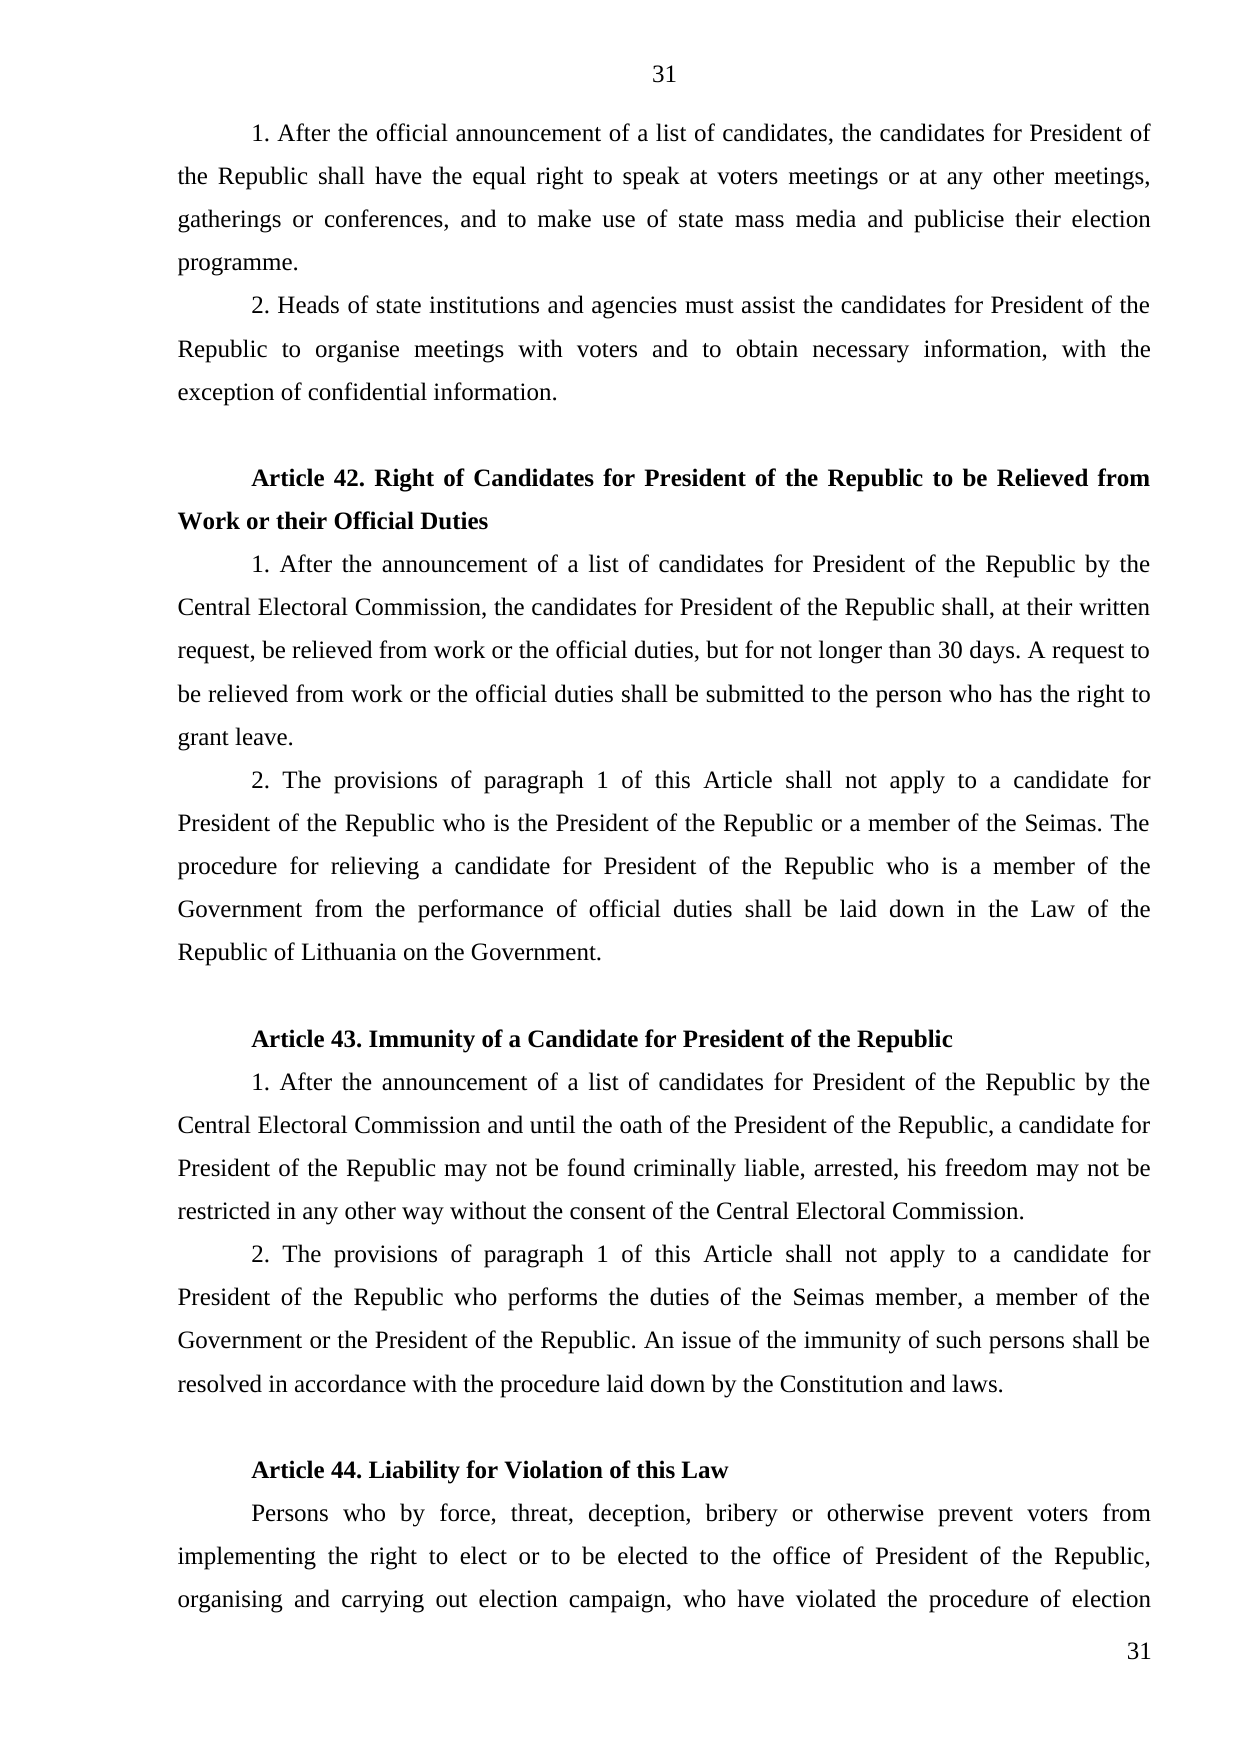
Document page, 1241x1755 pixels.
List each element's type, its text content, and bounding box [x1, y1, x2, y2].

text 1. After the announcement of a list of candidates for President of the Republic by the Central Electoral Commission, the candidates for President of the Republic shall, at their written request, be relieved from work or the official duties, but for not longer than 30 days. A request to be relieved from work or the official duties shall be submitted to the person who has the right to grant leave. [177, 549, 1152, 751]
text 1. After the official announcement of a list of candidates, the candidates for President of the Republic shall have the equal right to speak at voters meetings or at any other meetings, gatherings or conferences, and to make use of state mass media and publicise their election programme. [177, 118, 1152, 276]
text Article 44. Liability for Violation of this Law [177, 1455, 1152, 1484]
text Article 42. Right of Candidates for President of the Republic to be Relieved from Work or their Official Duties [177, 463, 1152, 535]
text Article 43. Immunity of a Candidate for President of the Republic [177, 1024, 1152, 1052]
text 1. After the announcement of a list of candidates for President of the Republic by the Central Electoral Commission and until the oath of the President of the Republic, a candidate for President of the Republic may not be found criminally liable, arrested, his freedom may not be restricted in any other way without the consent of the Central Electoral Commission. [177, 1067, 1152, 1225]
text 2. Heads of state institutions and agencies must assist the candidates for President of the Republic to organise meetings with voters and to obtain necessary information, with the exception of confidential information. [177, 291, 1152, 406]
text 2. The provisions of paragraph 1 of this Article shall not apply to a candidate for President of the Republic who is the President of the Republic or a member of the Seimas. The procedure for relieving a candidate for President of the Republic who is a member of the Government from the performance of official duties shall be laid down in the Law of the Republic of Lithuania on the Government. [177, 765, 1152, 966]
text 2. The provisions of paragraph 1 of this Article shall not apply to a candidate for President of the Republic who performs the duties of the Seimas member, a member of the Government or the President of the Republic. An issue of the immunity of such persons shall be resolved in accordance with the procedure laid down by the Constitution and laws. [177, 1239, 1152, 1397]
text Persons who by force, threat, deception, bribery or otherwise prevent voters from implementing the right to elect or to be elected to the office of President of the Republic, organising and carrying out election campaign, who have violated the procedure of election [177, 1498, 1152, 1613]
